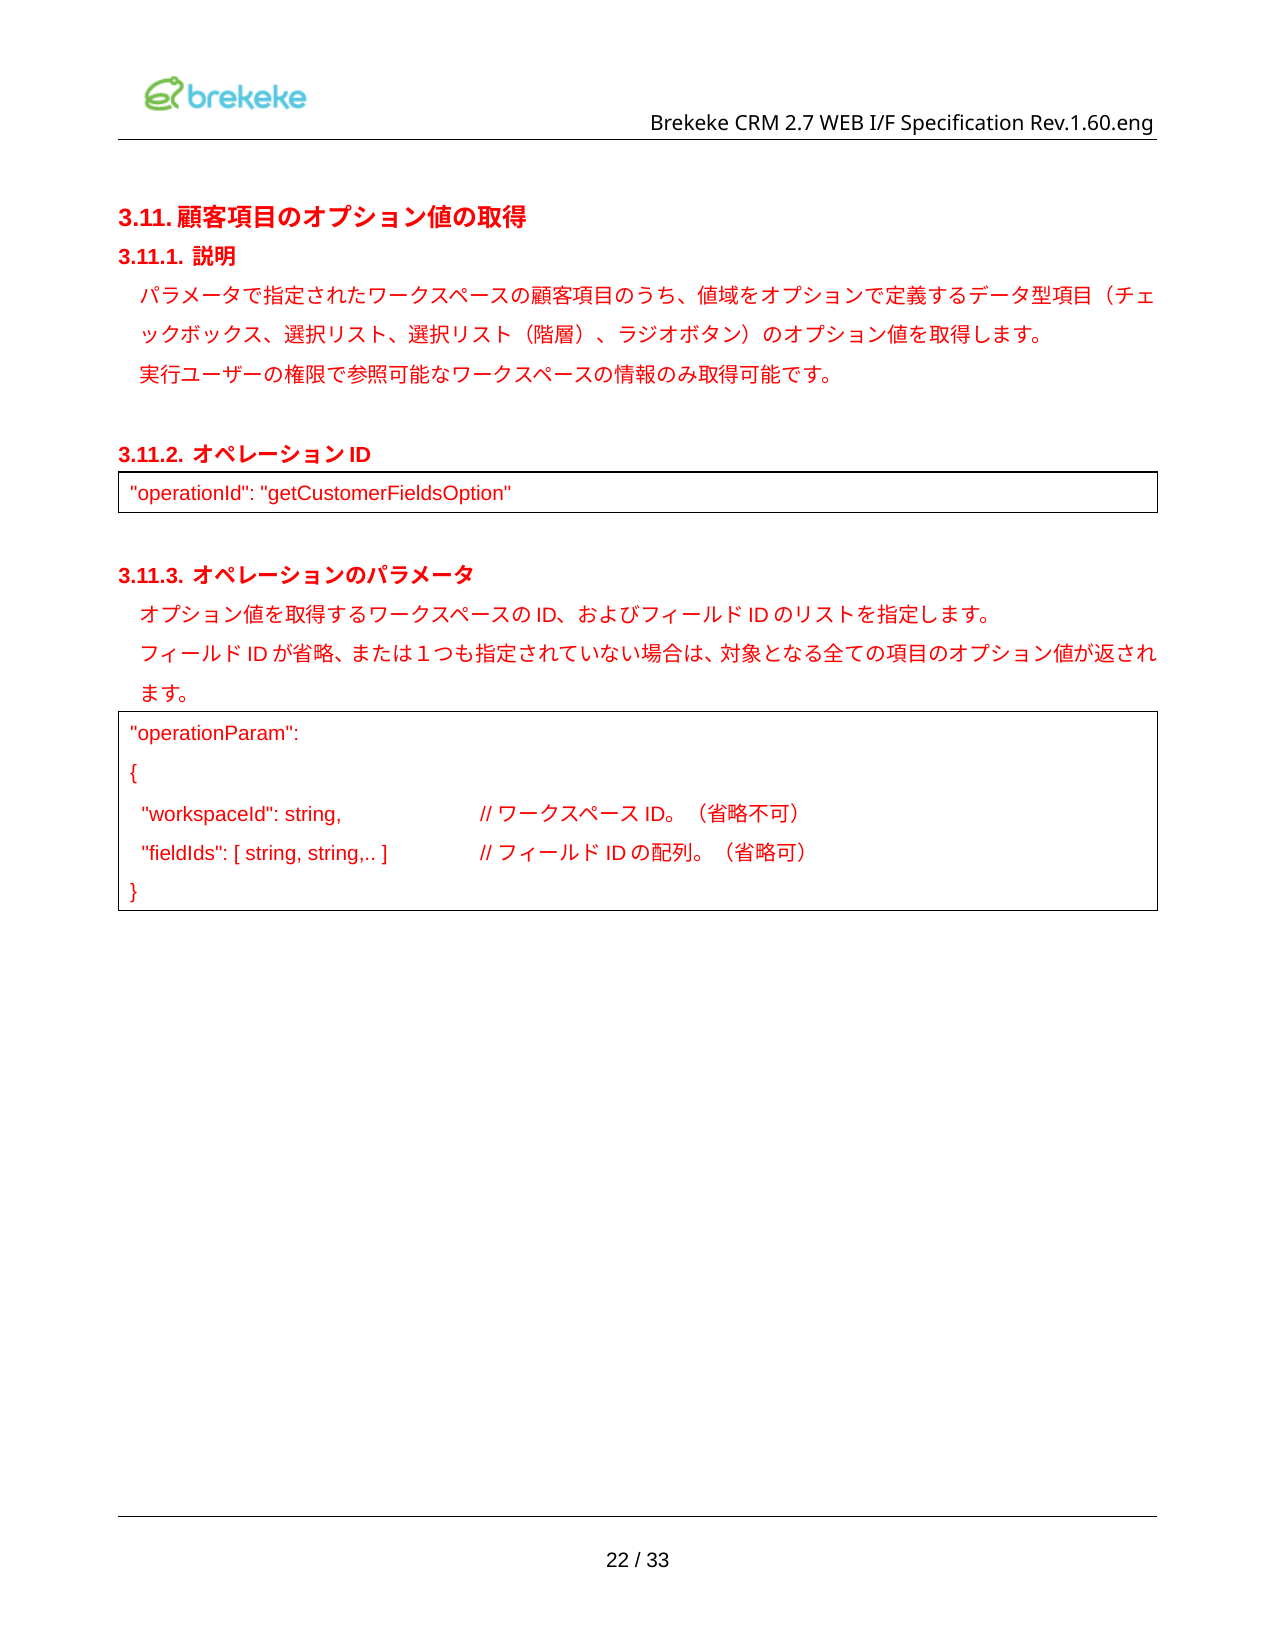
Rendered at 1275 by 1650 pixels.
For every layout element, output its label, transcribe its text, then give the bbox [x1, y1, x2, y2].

text パラメータで指定されたワークスペースの顧客項目のうち、値域をオプションで定義するデータ型項目（チェックボックス、選択リスト、選択リスト（階層）、ラジオボタン）のオプション値を取得します。 [139, 273, 1157, 353]
text フィールドIDが省略、または１つも指定されていない場合は、対象となる全ての項目のオプション値が返されます。 [139, 632, 1157, 711]
table_header "operationParam": { "workspaceId": string, // ワークスペースID。（省略不可） "fieldIds": [ string, string,.. ] // フィールドIDの配列。（省略可） } [119, 712, 1157, 910]
table_header "operationId": "getCustomerFieldsOption" [119, 473, 1157, 512]
subtitle 顧客項目のオプション値の取得 [118, 194, 1157, 234]
subtitle オペレーションのパラメータ [118, 553, 1157, 592]
subtitle 説明 [118, 234, 1157, 273]
picture [121, 65, 328, 122]
subtitle オペレーションID [118, 432, 1157, 471]
text オプション値を取得するワークスペースのID、およびフィールドIDのリストを指定します。 [139, 592, 1157, 632]
text 実行ユーザーの権限で参照可能なワークスペースの情報のみ取得可能です。 [139, 353, 1157, 392]
